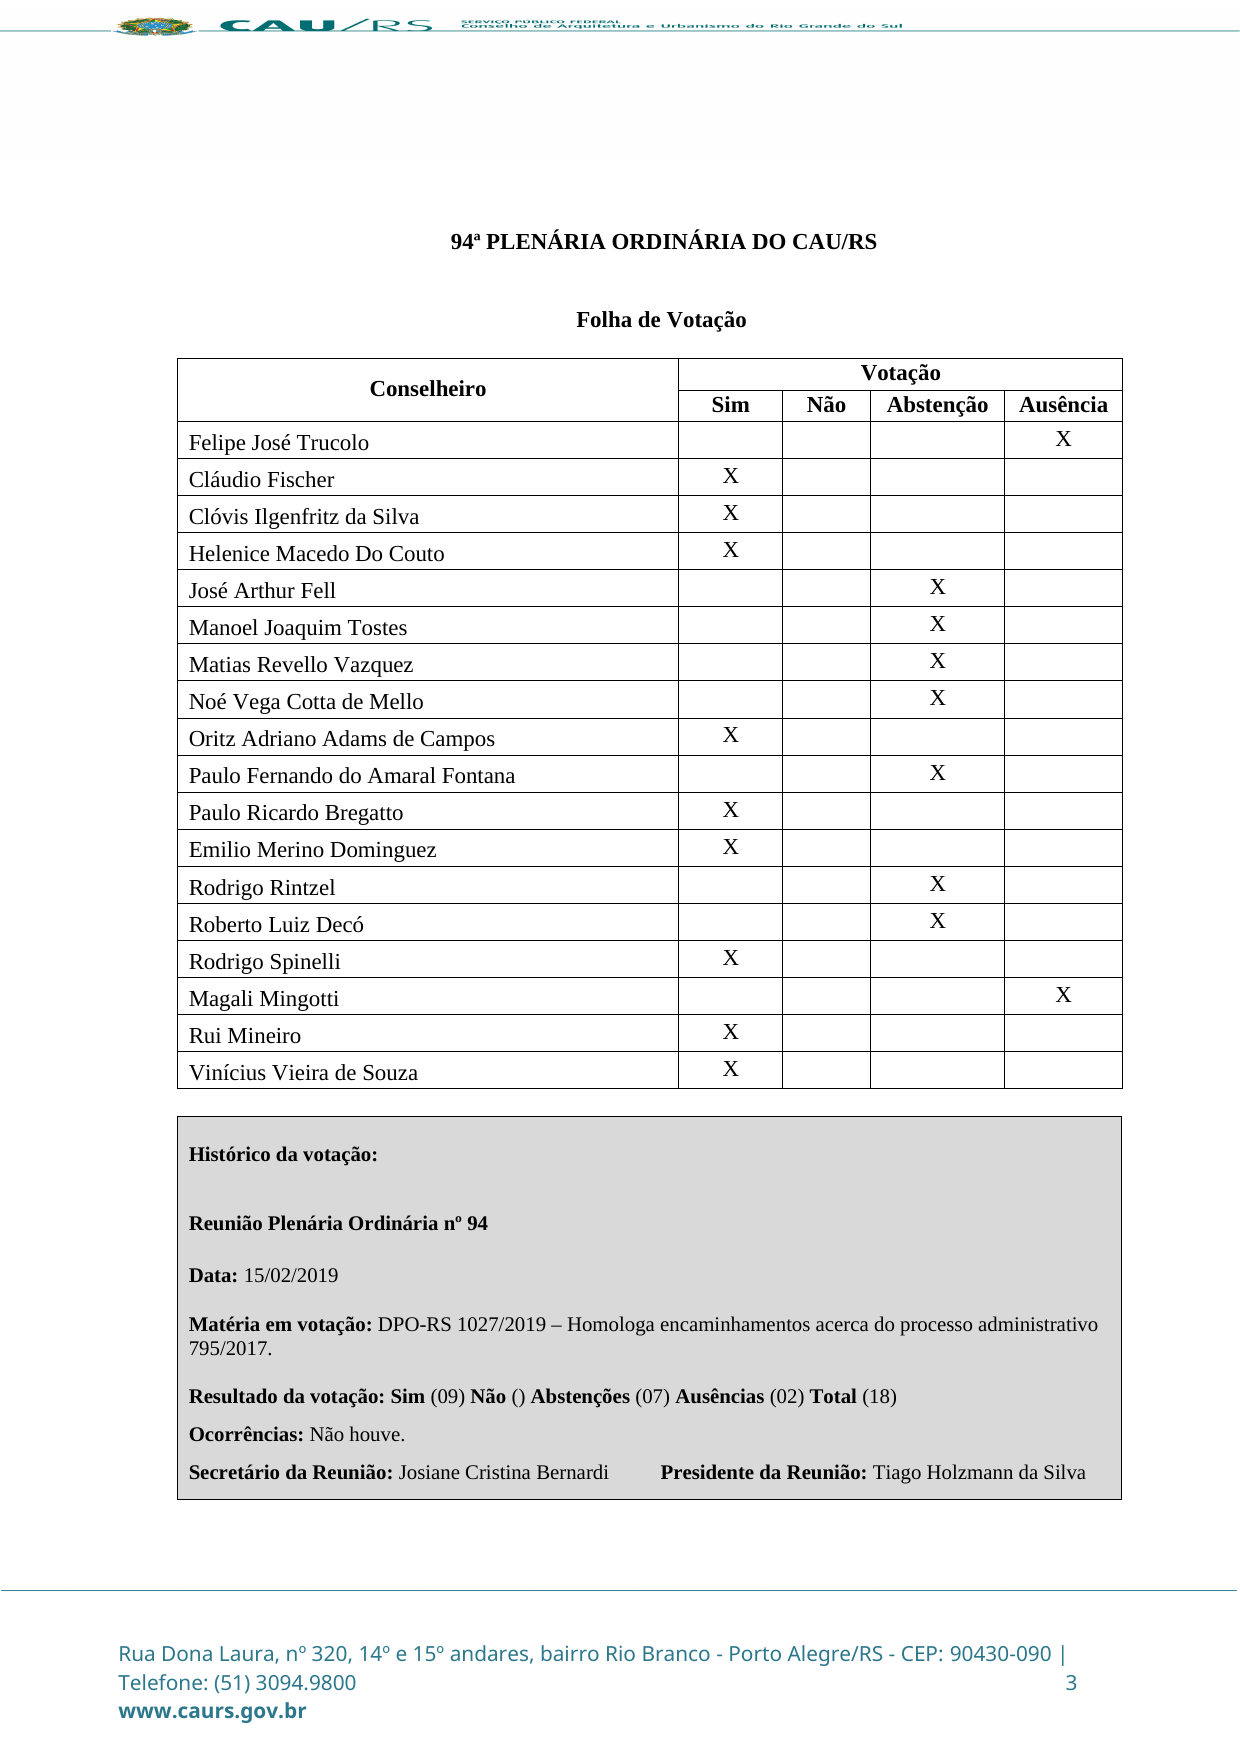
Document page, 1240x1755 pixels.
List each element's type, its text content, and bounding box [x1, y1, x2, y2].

table_cell Resultado da votação: Sim (09) Não () Abstenções (07) Ausências (02) Total (18) [178, 1384, 1121, 1422]
table_cell X [679, 830, 782, 866]
text Folha de Votação [177, 306, 1151, 332]
table_cell X [871, 570, 1004, 606]
table_cell Oritz Adriano Adams de Campos [178, 719, 678, 754]
table_cell Não [783, 391, 870, 421]
table_cell Roberto Luiz Decó [178, 904, 678, 940]
table_cell [783, 1052, 870, 1088]
table_cell Abstenção [871, 391, 1004, 421]
table_cell X [871, 644, 1004, 680]
table_cell X [679, 496, 782, 532]
table_cell Secretário da Reunião: Josiane Cristina Bernardi [178, 1460, 649, 1499]
table_cell [679, 570, 782, 606]
table_cell Clóvis Ilgenfritz da Silva [178, 496, 678, 532]
table_cell X [871, 607, 1004, 643]
table_cell X [1005, 978, 1122, 1014]
table_cell Emilio Merino Dominguez [178, 830, 678, 866]
table_cell Rodrigo Rintzel [178, 867, 678, 903]
table_cell [1005, 941, 1122, 977]
table_cell [1005, 830, 1122, 866]
table_cell [783, 978, 870, 1014]
table_cell [871, 719, 1004, 754]
table_cell [871, 1052, 1004, 1088]
table_cell [1005, 793, 1122, 829]
table_cell [1005, 719, 1122, 754]
table_cell [1005, 533, 1122, 569]
table_cell [679, 644, 782, 680]
table_cell Reunião Plenária Ordinária nº 94 [178, 1211, 1121, 1263]
table_cell X [679, 793, 782, 829]
table_cell [1005, 496, 1122, 532]
table_cell Manoel Joaquim Tostes [178, 607, 678, 643]
table_cell [679, 867, 782, 903]
table_cell X [679, 719, 782, 754]
table_cell [871, 830, 1004, 866]
table_cell [871, 941, 1004, 977]
table_cell José Arthur Fell [178, 570, 678, 606]
table_cell X [871, 681, 1004, 717]
table_cell Helenice Macedo Do Couto [178, 533, 678, 569]
table_cell [679, 978, 782, 1014]
table_cell X [679, 1052, 782, 1088]
table_cell [1005, 756, 1122, 792]
table_cell [783, 681, 870, 717]
table_cell Magali Mingotti [178, 978, 678, 1014]
table_cell X [871, 904, 1004, 940]
table_cell [871, 978, 1004, 1014]
table_cell Rui Mineiro [178, 1015, 678, 1051]
table_cell [871, 459, 1004, 495]
table_cell Vinícius Vieira de Souza [178, 1052, 678, 1088]
table_cell [1005, 607, 1122, 643]
table_cell [679, 681, 782, 717]
table_cell Paulo Ricardo Bregatto [178, 793, 678, 829]
table_header Histórico da votação: [178, 1117, 1121, 1211]
table_cell [783, 793, 870, 829]
table_cell [783, 904, 870, 940]
text 94ª PLENÁRIA ORDINÁRIA DO CAU/RS [177, 228, 1151, 254]
table_cell [783, 867, 870, 903]
table_cell [1005, 644, 1122, 680]
table_cell [679, 756, 782, 792]
table_cell [783, 1015, 870, 1051]
table_cell [783, 533, 870, 569]
table_cell [783, 607, 870, 643]
table_cell [1005, 904, 1122, 940]
table_cell Rodrigo Spinelli [178, 941, 678, 977]
table_cell Matias Revello Vazquez [178, 644, 678, 680]
table_header Conselheiro [178, 359, 678, 421]
table_cell X [679, 459, 782, 495]
table_cell [1005, 570, 1122, 606]
table_cell Data: 15/02/2019 Matéria em votação: DPO-RS 1027/2019 – Homologa encaminhamentos acerca do processo administrativo 795/2017. [178, 1263, 1121, 1384]
table_cell [1005, 1052, 1122, 1088]
table_cell X [679, 1015, 782, 1051]
table_cell Sim [679, 391, 782, 421]
table_cell [1005, 1015, 1122, 1051]
table_cell X [871, 867, 1004, 903]
table_cell [783, 941, 870, 977]
table_cell X [679, 533, 782, 569]
table_cell Ausência [1005, 391, 1122, 421]
table_cell Presidente da Reunião: Tiago Holzmann da Silva [649, 1460, 1121, 1499]
table_cell [783, 496, 870, 532]
table_cell [783, 644, 870, 680]
table_cell [871, 793, 1004, 829]
table_cell [679, 607, 782, 643]
table_cell [783, 719, 870, 754]
table_cell X [1005, 422, 1122, 458]
table_cell [783, 830, 870, 866]
table_cell Ocorrências: Não houve. [178, 1422, 1121, 1460]
table_cell [1005, 459, 1122, 495]
table_cell [871, 1015, 1004, 1051]
table_cell [679, 904, 782, 940]
table_cell Noé Vega Cotta de Mello [178, 681, 678, 717]
table_cell [679, 422, 782, 458]
table_cell [1005, 867, 1122, 903]
table_cell [871, 422, 1004, 458]
table_cell Felipe José Trucolo [178, 422, 678, 458]
table_cell Cláudio Fischer [178, 459, 678, 495]
table_cell X [871, 756, 1004, 792]
table_cell [783, 459, 870, 495]
table_cell [783, 756, 870, 792]
table_cell [783, 422, 870, 458]
table_cell [871, 496, 1004, 532]
table_header Votação [679, 359, 1122, 389]
table_cell Paulo Fernando do Amaral Fontana [178, 756, 678, 792]
table_cell [871, 533, 1004, 569]
table_cell [783, 570, 870, 606]
table_cell [1005, 681, 1122, 717]
table_cell X [679, 941, 782, 977]
